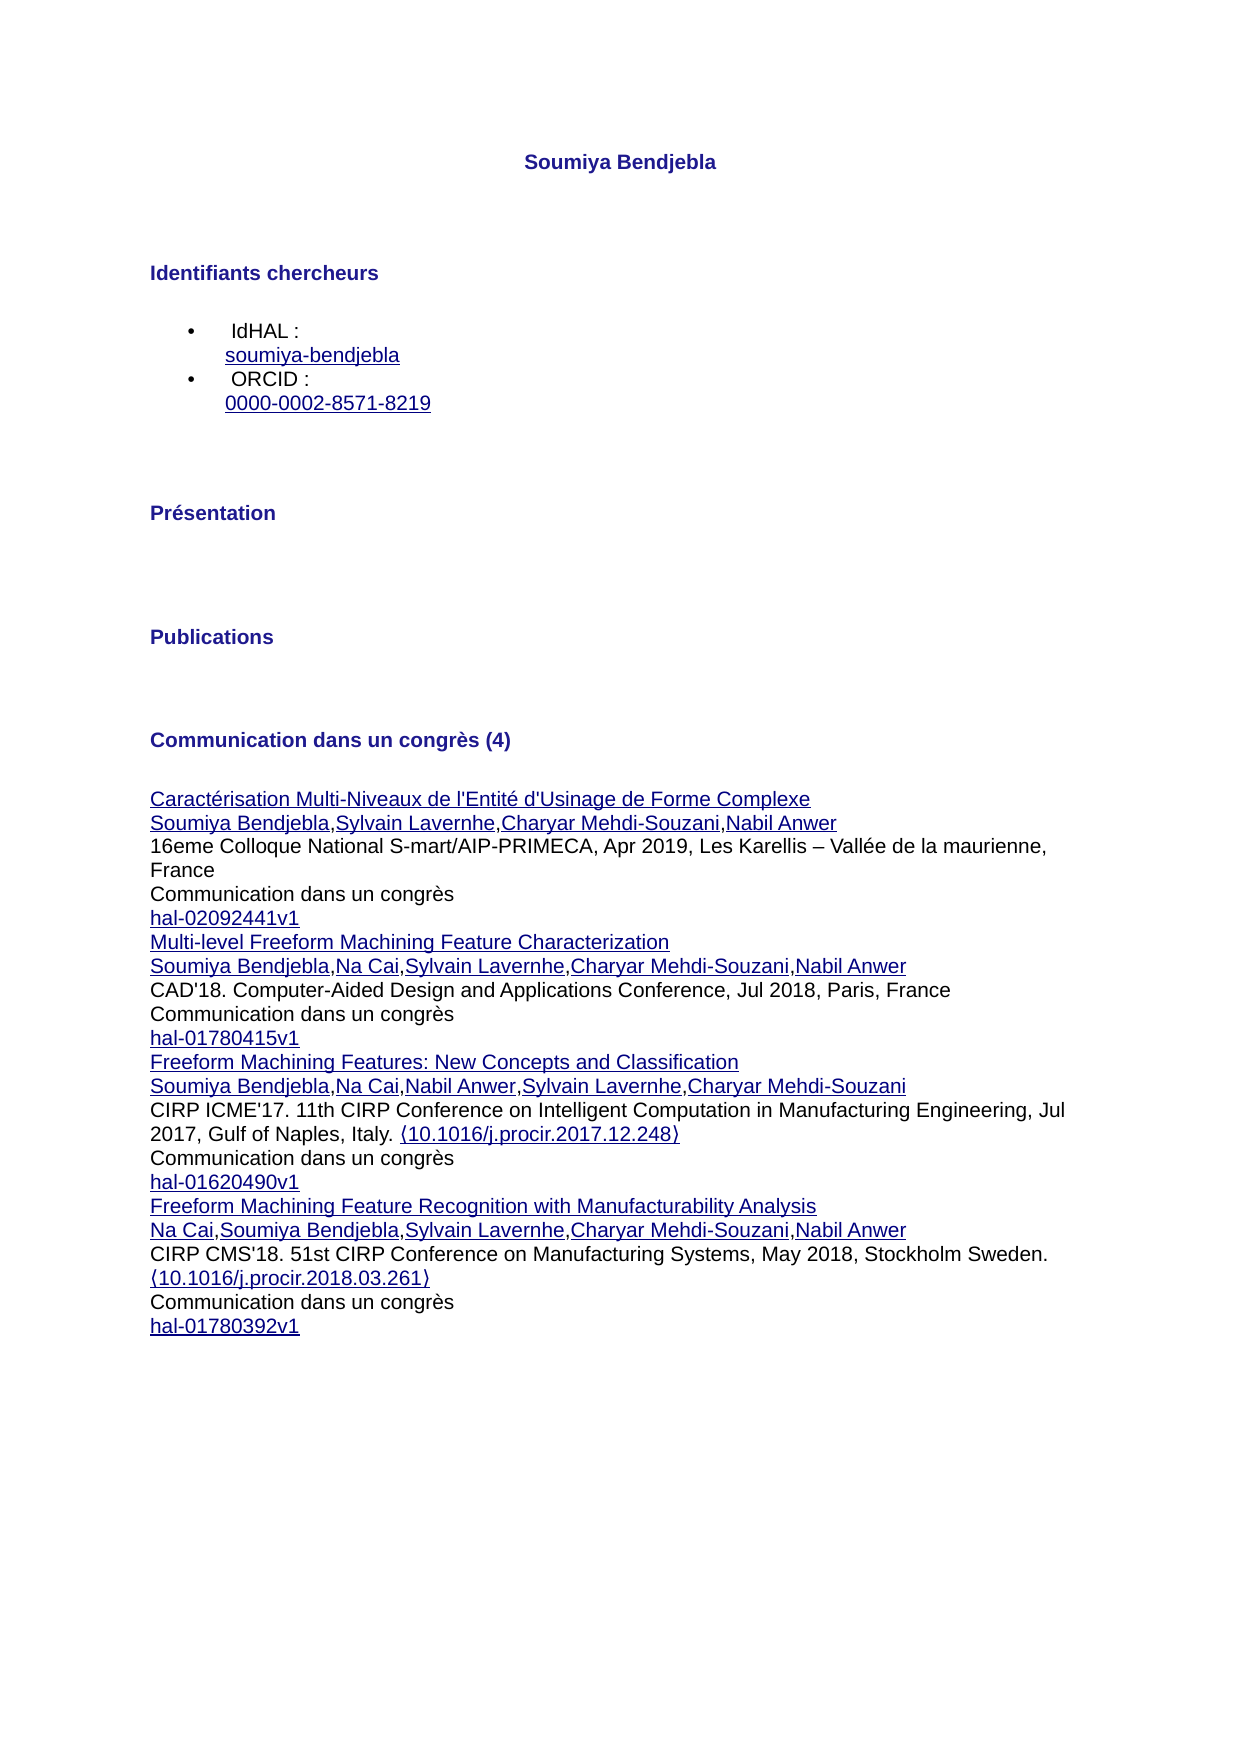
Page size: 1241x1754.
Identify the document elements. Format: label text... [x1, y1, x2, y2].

list soumiya-bendjebla [187, 343, 1090, 367]
list 0000-0002-8571-8219 [187, 391, 1090, 414]
table_cell Multi-level Freeform Machining Feature Characterization Soumiya Bendjebla,Na Cai,Sylvain Lavernhe,Charyar Mehdi-Souzani,Nabil Anwer CAD'18. Computer-Aided Design and Applications Conference, Jul 2018, Paris, France Communication dans un congrès hal-01780415v1 [150, 930, 1090, 1050]
table_cell Freeform Machining Feature Recognition with Manufacturability Analysis Na Cai,Soumiya Bendjebla,Sylvain Lavernhe,Charyar Mehdi-Souzani,Nabil Anwer CIRP CMS'18. 51st CIRP Conference on Manufacturing Systems, May 2018, Stockholm Sweden. ⟨10.1016/j.procir.2018.03.261⟩ Communication dans un congrès hal-01780392v1 [150, 1194, 1090, 1337]
subtitle Soumiya Bendjebla [150, 150, 1090, 174]
subtitle Présentation [150, 501, 1090, 525]
list IdHAL : [187, 319, 1090, 343]
subtitle Communication dans un congrès (4) [150, 728, 1090, 752]
list ORCID : [187, 367, 1090, 391]
table_header Caractérisation Multi-Niveaux de l'Entité d'Usinage de Forme Complexe Soumiya Bendjebla,Sylvain Lavernhe,Charyar Mehdi-Souzani,Nabil Anwer 16eme Colloque National S-mart/AIP-PRIMECA, Apr 2019, Les Karellis – Vallée de la maurienne, France Communication dans un congrès hal-02092441v1 [150, 786, 1090, 930]
subtitle Identifiants chercheurs [150, 260, 1090, 284]
subtitle Publications [150, 625, 1090, 649]
table_cell Freeform Machining Features: New Concepts and Classification Soumiya Bendjebla,Na Cai,Nabil Anwer,Sylvain Lavernhe,Charyar Mehdi-Souzani CIRP ICME'17. 11th CIRP Conference on Intelligent Computation in Manufacturing Engineering, Jul 2017, Gulf of Naples, Italy. ⟨10.1016/j.procir.2017.12.248⟩ Communication dans un congrès hal-01620490v1 [150, 1050, 1090, 1194]
